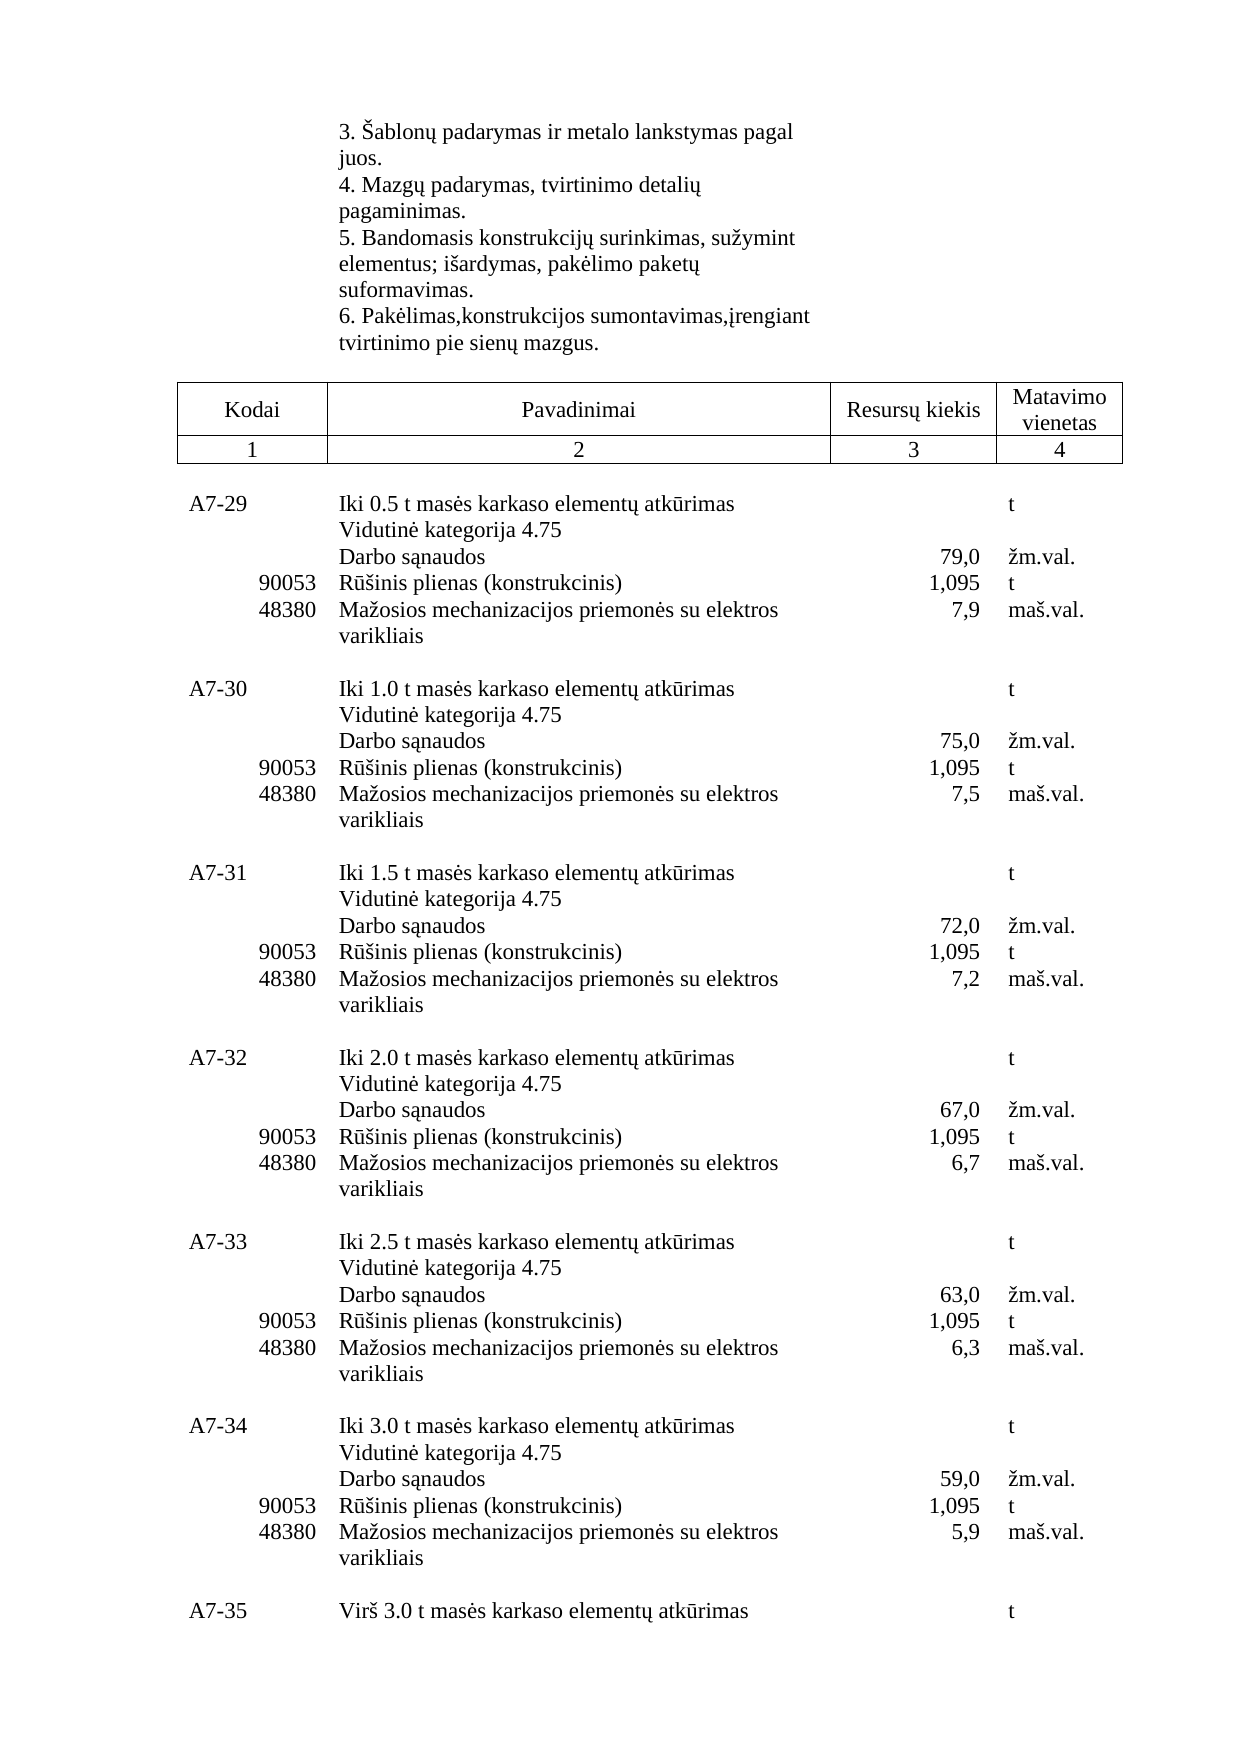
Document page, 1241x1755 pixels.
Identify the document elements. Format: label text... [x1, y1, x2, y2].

table_cell Resursų kiekis [831, 383, 996, 435]
table_cell 1,095 [830, 938, 997, 964]
table_cell maš.val. [997, 1518, 1122, 1571]
table_cell [830, 1044, 997, 1070]
table_cell Vidutinė kategorija 4.75 [327, 517, 830, 543]
table_cell Iki 1.0 t masės karkaso elementų atkūrimas [327, 675, 830, 701]
table_cell Iki 3.0 t masės karkaso elementų atkūrimas [327, 1413, 830, 1439]
table_cell maš.val. [997, 965, 1122, 1017]
table_cell Vidutinė kategorija 4.75 [327, 886, 830, 912]
table_cell [830, 675, 997, 701]
table_cell t [997, 859, 1122, 886]
table_cell Rūšinis plienas (konstrukcinis) [327, 754, 830, 780]
table_cell Mažosios mechanizacijos priemonės su elektros varikliais [327, 1334, 830, 1386]
table_cell [830, 1017, 997, 1044]
table_cell 1,095 [830, 1307, 997, 1333]
table_cell 5,9 [830, 1518, 997, 1571]
table_cell [830, 1255, 997, 1281]
table_cell 1 [178, 436, 327, 463]
table_cell [327, 648, 830, 675]
table_cell [830, 303, 997, 355]
table_cell 48380 [177, 596, 327, 648]
table_cell Iki 2.0 t masės karkaso elementų atkūrimas [327, 1044, 830, 1070]
table_cell [830, 1202, 997, 1228]
table_cell t [997, 754, 1122, 780]
table_cell Vidutinė kategorija 4.75 [327, 1070, 830, 1096]
table_cell t [997, 1413, 1122, 1439]
table_cell 90053 [177, 1492, 327, 1518]
table_cell t [997, 938, 1122, 964]
table_cell [327, 1571, 830, 1597]
table_cell Darbo sąnaudos [327, 1096, 830, 1123]
table_cell 3. Šablonų padarymas ir metalo lankstymas pagal juos. [327, 118, 830, 171]
table_cell 48380 [177, 1518, 327, 1571]
table_cell [830, 1386, 997, 1413]
table_cell t [997, 490, 1122, 517]
table_cell [177, 1386, 327, 1413]
table_cell t [997, 569, 1122, 596]
table_cell 4. Mazgų padarymas, tvirtinimo detalių pagaminimas. [327, 171, 830, 223]
table_cell 4 [997, 436, 1122, 463]
table_cell [327, 1202, 830, 1228]
table_cell maš.val. [997, 1149, 1122, 1202]
table_cell [177, 833, 327, 859]
table_cell t [997, 1597, 1122, 1623]
table_cell Rūšinis plienas (konstrukcinis) [327, 938, 830, 964]
table_cell Iki 1.5 t masės karkaso elementų atkūrimas [327, 859, 830, 886]
table_cell žm.val. [997, 1465, 1122, 1492]
table_cell [177, 1070, 327, 1096]
table_cell [830, 833, 997, 859]
table_cell 48380 [177, 1334, 327, 1386]
table_cell [327, 1017, 830, 1044]
table_cell [177, 1017, 327, 1044]
table_cell A7-29 [177, 490, 327, 517]
table_cell [177, 517, 327, 543]
table_cell maš.val. [997, 780, 1122, 833]
table_cell A7-35 [177, 1597, 327, 1623]
table_cell Rūšinis plienas (konstrukcinis) [327, 1123, 830, 1149]
table_cell 2 [328, 436, 830, 463]
table_cell [177, 1465, 327, 1492]
table_cell [830, 118, 997, 171]
table_cell 1,095 [830, 569, 997, 596]
table_cell [830, 1597, 997, 1623]
table_cell [177, 701, 327, 727]
table_cell Virš 3.0 t masės karkaso elementų atkūrimas [327, 1597, 830, 1623]
table_cell 90053 [177, 938, 327, 964]
table_cell 6,7 [830, 1149, 997, 1202]
table_cell Darbo sąnaudos [327, 543, 830, 569]
table_cell 90053 [177, 1307, 327, 1333]
table_cell t [997, 675, 1122, 701]
table_cell 48380 [177, 780, 327, 833]
table_cell [997, 303, 1122, 355]
table_cell 6. Pakėlimas,konstrukcijos sumontavimas,įrengiant tvirtinimo pie sienų mazgus. [327, 303, 830, 355]
table_cell 90053 [177, 1123, 327, 1149]
table_cell [177, 118, 327, 171]
table_cell Mažosios mechanizacijos priemonės su elektros varikliais [327, 780, 830, 833]
table_cell [997, 464, 1122, 490]
table_cell 7,5 [830, 780, 997, 833]
table_cell A7-33 [177, 1228, 327, 1254]
table_cell [830, 701, 997, 727]
table_cell [997, 701, 1122, 727]
table_cell [997, 355, 1122, 382]
table_cell Pavadinimai [328, 383, 830, 435]
table_cell [997, 1386, 1122, 1413]
table_cell [830, 1228, 997, 1254]
table_cell 1,095 [830, 754, 997, 780]
table_cell žm.val. [997, 543, 1122, 569]
table_cell [830, 859, 997, 886]
table_cell Vidutinė kategorija 4.75 [327, 1439, 830, 1465]
table_cell žm.val. [997, 1096, 1122, 1123]
table_cell Mažosios mechanizacijos priemonės su elektros varikliais [327, 965, 830, 1017]
table_cell [177, 1255, 327, 1281]
table_cell Kodai [178, 383, 327, 435]
table_cell 72,0 [830, 912, 997, 938]
table_cell [177, 1571, 327, 1597]
table_cell A7-34 [177, 1413, 327, 1439]
table_cell [830, 886, 997, 912]
table_cell [997, 1017, 1122, 1044]
table_cell maš.val. [997, 596, 1122, 648]
table_cell [830, 1413, 997, 1439]
table_cell [177, 543, 327, 569]
table_cell [830, 1439, 997, 1465]
table_cell 67,0 [830, 1096, 997, 1123]
table_cell [177, 1202, 327, 1228]
table_cell Darbo sąnaudos [327, 1281, 830, 1307]
table_cell [830, 1070, 997, 1096]
table_cell Iki 0.5 t masės karkaso elementų atkūrimas [327, 490, 830, 517]
table_cell [830, 224, 997, 303]
table_cell 90053 [177, 754, 327, 780]
table_cell Rūšinis plienas (konstrukcinis) [327, 1307, 830, 1333]
table_cell Mažosios mechanizacijos priemonės su elektros varikliais [327, 1518, 830, 1571]
table_cell 48380 [177, 965, 327, 1017]
table_cell 1,095 [830, 1123, 997, 1149]
table_cell [997, 886, 1122, 912]
table_cell [177, 1096, 327, 1123]
table_cell t [997, 1044, 1122, 1070]
table_cell [327, 833, 830, 859]
table_cell [177, 171, 327, 223]
table_cell Matavimo vienetas [997, 383, 1122, 435]
table_cell Vidutinė kategorija 4.75 [327, 701, 830, 727]
table_cell [177, 355, 327, 382]
table_cell 3 [831, 436, 996, 463]
table_cell žm.val. [997, 912, 1122, 938]
table_cell [177, 1281, 327, 1307]
table_cell [327, 464, 830, 490]
table_cell Darbo sąnaudos [327, 1465, 830, 1492]
table_cell t [997, 1228, 1122, 1254]
table_cell 7,2 [830, 965, 997, 1017]
table_cell Darbo sąnaudos [327, 728, 830, 754]
table_cell Vidutinė kategorija 4.75 [327, 1255, 830, 1281]
table_cell [997, 1070, 1122, 1096]
table_cell [177, 464, 327, 490]
table_cell [997, 118, 1122, 171]
table_cell [177, 886, 327, 912]
table_cell A7-30 [177, 675, 327, 701]
table_cell [997, 833, 1122, 859]
table_cell Mažosios mechanizacijos priemonės su elektros varikliais [327, 1149, 830, 1202]
table_cell [997, 224, 1122, 303]
table_cell t [997, 1307, 1122, 1333]
table_cell žm.val. [997, 1281, 1122, 1307]
table_cell [997, 1202, 1122, 1228]
table_cell 1,095 [830, 1492, 997, 1518]
table_cell 63,0 [830, 1281, 997, 1307]
table_cell [830, 648, 997, 675]
table_cell 6,3 [830, 1334, 997, 1386]
table_cell žm.val. [997, 728, 1122, 754]
table_cell [830, 490, 997, 517]
table_cell [177, 303, 327, 355]
table_cell [997, 517, 1122, 543]
table_cell [997, 171, 1122, 223]
table_cell 48380 [177, 1149, 327, 1202]
table_cell [830, 355, 997, 382]
table_cell [830, 464, 997, 490]
table_cell [997, 1439, 1122, 1465]
table_cell [327, 1386, 830, 1413]
table_cell Iki 2.5 t masės karkaso elementų atkūrimas [327, 1228, 830, 1254]
table_cell 79,0 [830, 543, 997, 569]
table_cell [327, 355, 830, 382]
table_cell [830, 171, 997, 223]
table_cell [997, 1571, 1122, 1597]
table_cell 59,0 [830, 1465, 997, 1492]
table_cell [177, 648, 327, 675]
table_cell [177, 728, 327, 754]
table_cell Darbo sąnaudos [327, 912, 830, 938]
table_cell [997, 648, 1122, 675]
table_cell t [997, 1123, 1122, 1149]
table_cell 7,9 [830, 596, 997, 648]
table_cell [997, 1255, 1122, 1281]
table_cell [177, 1439, 327, 1465]
table_cell Rūšinis plienas (konstrukcinis) [327, 569, 830, 596]
table_cell 5. Bandomasis konstrukcijų surinkimas, sužymint elementus; išardymas, pakėlimo paketų suformavimas. [327, 224, 830, 303]
table_cell [830, 1571, 997, 1597]
table_cell [177, 224, 327, 303]
table_cell A7-32 [177, 1044, 327, 1070]
table_cell [830, 517, 997, 543]
table_cell [177, 912, 327, 938]
table_cell 90053 [177, 569, 327, 596]
table_cell Mažosios mechanizacijos priemonės su elektros varikliais [327, 596, 830, 648]
table_cell A7-31 [177, 859, 327, 886]
table_cell t [997, 1492, 1122, 1518]
table_cell 75,0 [830, 728, 997, 754]
table_cell maš.val. [997, 1334, 1122, 1386]
table_cell Rūšinis plienas (konstrukcinis) [327, 1492, 830, 1518]
